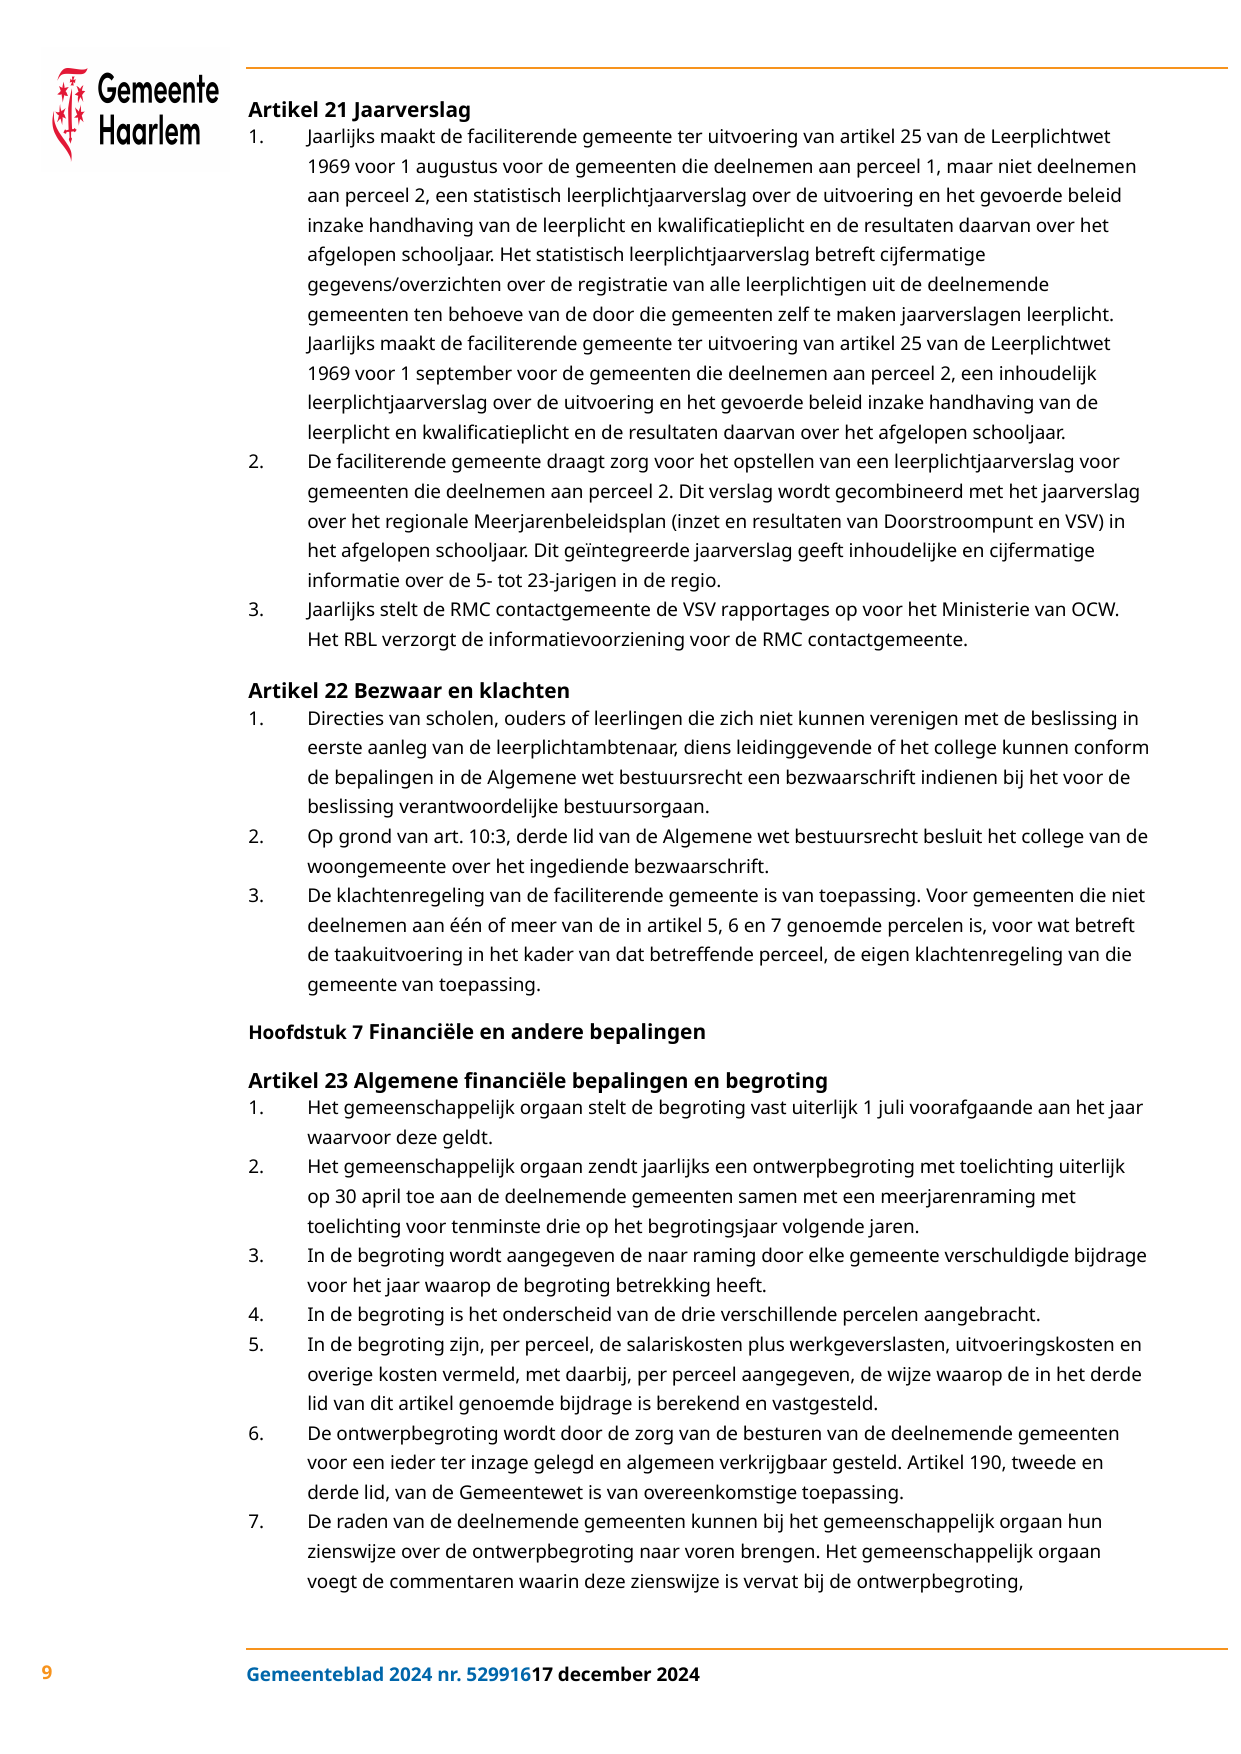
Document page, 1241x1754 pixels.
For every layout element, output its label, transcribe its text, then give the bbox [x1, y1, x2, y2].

list De raden van de deelnemende gemeenten kunnen bij het gemeenschappelijk orgaan hun zienswijze over de ontwerpbegroting naar voren brengen. Het gemeenschappelijk orgaan voegt de commentaren waarin deze zienswijze is vervat bij de ontwerpbegroting, [248, 1509, 1152, 1594]
list Jaarlijks stelt de RMC contactgemeente de VSV rapportages op voor het Ministerie van OCW. Het RBL verzorgt de informatievoorziening voor de RMC contactgemeente. [248, 597, 1152, 652]
list De ontwerpbegroting wordt door de zorg van de besturen van de deelnemende gemeenten voor een ieder ter inzage gelegd en algemeen verkrijgbaar gesteld. Artikel 190, tweede en derde lid, van de Gemeentewet is van overeenkomstige toepassing. [248, 1420, 1152, 1505]
text Artikel 22 Bezwaar en klachten [248, 677, 1152, 705]
list Directies van scholen, ouders of leerlingen die zich niet kunnen verenigen met de beslissing in eerste aanleg van de leerplichtambtenaar, diens leidinggevende of het college kunnen conform de bepalingen in de Algemene wet bestuursrecht een bezwaarschrift indienen bij het voor de beslissing verantwoordelijke bestuursorgaan. [248, 705, 1152, 819]
list De klachtenregeling van de faciliterende gemeente is van toepassing. Voor gemeenten die niet deelnemen aan één of meer van de in artikel 5, 6 en 7 genoemde percelen is, voor wat betreft de taakuitvoering in het kader van dat betreffende perceel, de eigen klachtenregeling van die gemeente van toepassing. [248, 882, 1152, 997]
list Het gemeenschappelijk orgaan zendt jaarlijks een ontwerpbegroting met toelichting uiterlijk op 30 april toe aan de deelnemende gemeenten samen met een meerjarenraming met toelichting voor tenminste drie op het begrotingsjaar volgende jaren. [248, 1154, 1152, 1239]
picture [41, 47, 231, 172]
list Het gemeenschappelijk orgaan stelt de begroting vast uiterlijk 1 juli voorafgaande aan het jaar waarvoor deze geldt. [248, 1094, 1152, 1150]
text Hoofdstuk 7 Financiële en andere bepalingen [248, 1017, 1152, 1045]
list De faciliterende gemeente draagt zorg voor het opstellen van een leerplichtjaarverslag voor gemeenten die deelnemen aan perceel 2. Dit verslag wordt gecombineerd met het jaarverslag over het regionale Meerjarenbeleidsplan (inzet en resultaten van Doorstroompunt en VSV) in het afgelopen schooljaar. Dit geïntegreerde jaarverslag geeft inhoudelijke en cijfermatige informatie over de 5- tot 23-jarigen in de regio. [248, 449, 1152, 593]
list In de begroting zijn, per perceel, de salariskosten plus werkgeverslasten, uitvoeringskosten en overige kosten vermeld, met daarbij, per perceel aangegeven, de wijze waarop de in het derde lid van dit artikel genoemde bijdrage is berekend en vastgesteld. [248, 1331, 1152, 1416]
list Jaarlijks maakt de faciliterende gemeente ter uitvoering van artikel 25 van de Leerplichtwet 1969 voor 1 augustus voor de gemeenten die deelnemen aan perceel 1, maar niet deelnemen aan perceel 2, een statistisch leerplichtjaarverslag over de uitvoering en het gevoerde beleid inzake handhaving van de leerplicht en kwalificatieplicht en de resultaten daarvan over het afgelopen schooljaar. Het statistisch leerplichtjaarverslag betreft cijfermatige gegevens/overzichten over de registratie van alle leerplichtigen uit de deelnemende gemeenten ten behoeve van de door die gemeenten zelf te maken jaarverslagen leerplicht. Jaarlijks maakt de faciliterende gemeente ter uitvoering van artikel 25 van de Leerplichtwet 1969 voor 1 september voor de gemeenten die deelnemen aan perceel 2, een inhoudelijk leerplichtjaarverslag over de uitvoering en het gevoerde beleid inzake handhaving van de leerplicht en kwalificatieplicht en de resultaten daarvan over het afgelopen schooljaar. [248, 123, 1152, 445]
list In de begroting wordt aangegeven de naar raming door elke gemeente verschuldigde bijdrage voor het jaar waarop de begroting betrekking heeft. [248, 1242, 1152, 1298]
list Op grond van art. 10:3, derde lid van de Algemene wet bestuursrecht besluit het college van de woongemeente over het ingediende bezwaarschrift. [248, 823, 1152, 879]
text Artikel 21 Jaarverslag [248, 95, 1152, 123]
list In de begroting is het onderscheid van de drie verschillende percelen aangebracht. [248, 1302, 1152, 1327]
text Artikel 23 Algemene financiële bepalingen en begroting [248, 1066, 1152, 1094]
